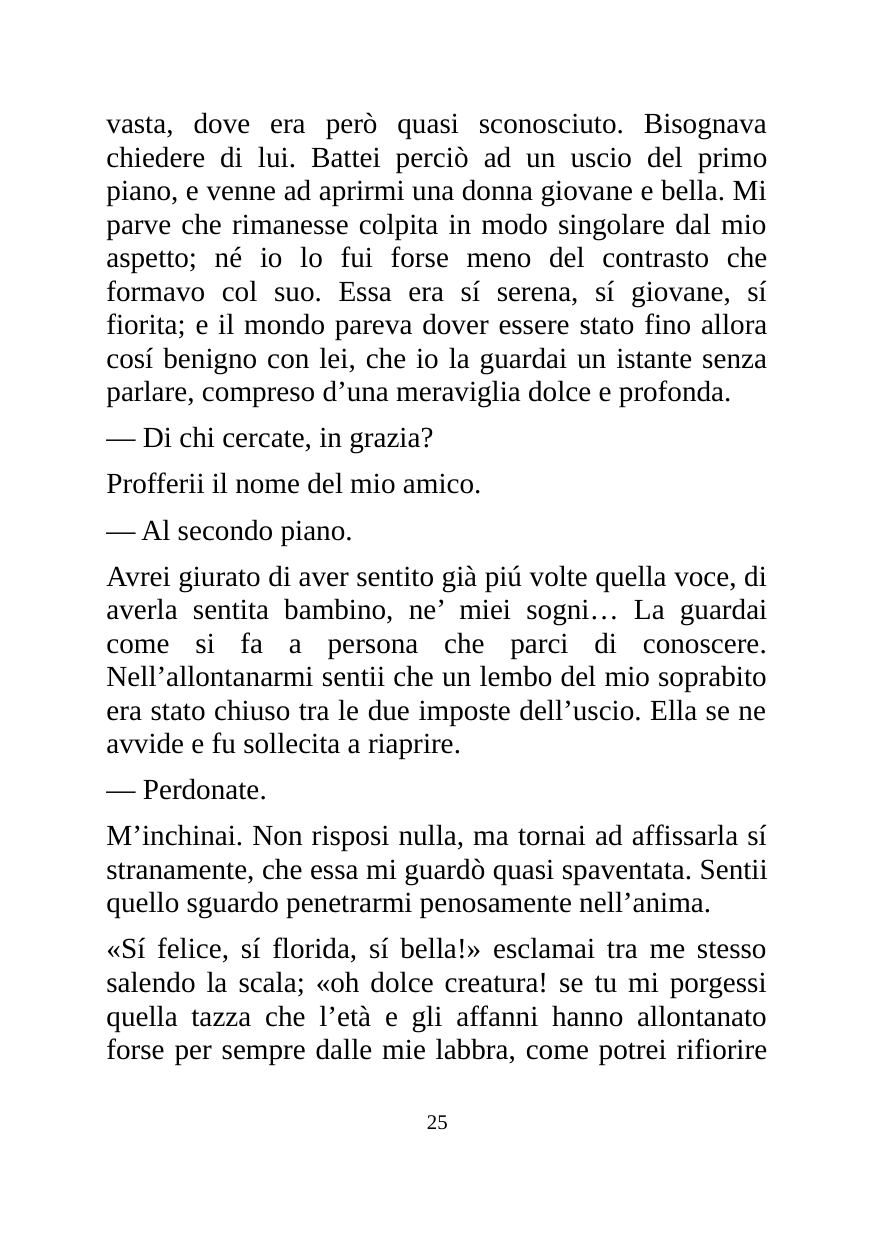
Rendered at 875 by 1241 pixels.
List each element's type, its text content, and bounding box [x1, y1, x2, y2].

text — Al secondo piano. [106, 513, 768, 546]
text — Perdonate. [106, 772, 768, 806]
text Profferii il nome del mio amico. [106, 467, 768, 500]
text vasta, dove era però quasi sconosciuto. Bisognava chiedere di lui. Battei perciò ad un uscio del primo piano, e venne ad aprirmi una donna giovane e bella. Mi parve che rimanesse colpita in modo singolare dal mio aspetto; né io lo fui forse meno del contrasto che formavo col suo. Essa era sí serena, sí giovane, sí fiorita; e il mondo pareva dover essere stato fino allora cosí benigno con lei, che io la guardai un istante senza parlare, compreso d’una meraviglia dolce e profonda. [106, 106, 768, 408]
text «Sí felice, sí florida, sí bella!» esclamai tra me stesso salendo la scala; «oh dolce creatura! se tu mi porgessi quella tazza che l’età e gli affanni hanno allontanato forse per sempre dalle mie labbra, come potrei rifiorire [106, 932, 768, 1066]
text Avrei giurato di aver sentito già piú volte quella voce, di averla sentita bambino, ne’ miei sogni… La guardai come si fa a persona che parci di conoscere. Nell’allontanarmi sentii che un lembo del mio soprabito era stato chiuso tra le due imposte dell’uscio. Ella se ne avvide e fu sollecita a riaprire. [106, 559, 768, 760]
text M’inchinai. Non risposi nulla, ma tornai ad affissarla sí stranamente, che essa mi guardò quasi spaventata. Sentii quello sguardo penetrarmi penosamente nell’anima. [106, 818, 768, 919]
text — Di chi cercate, in grazia? [106, 421, 768, 454]
